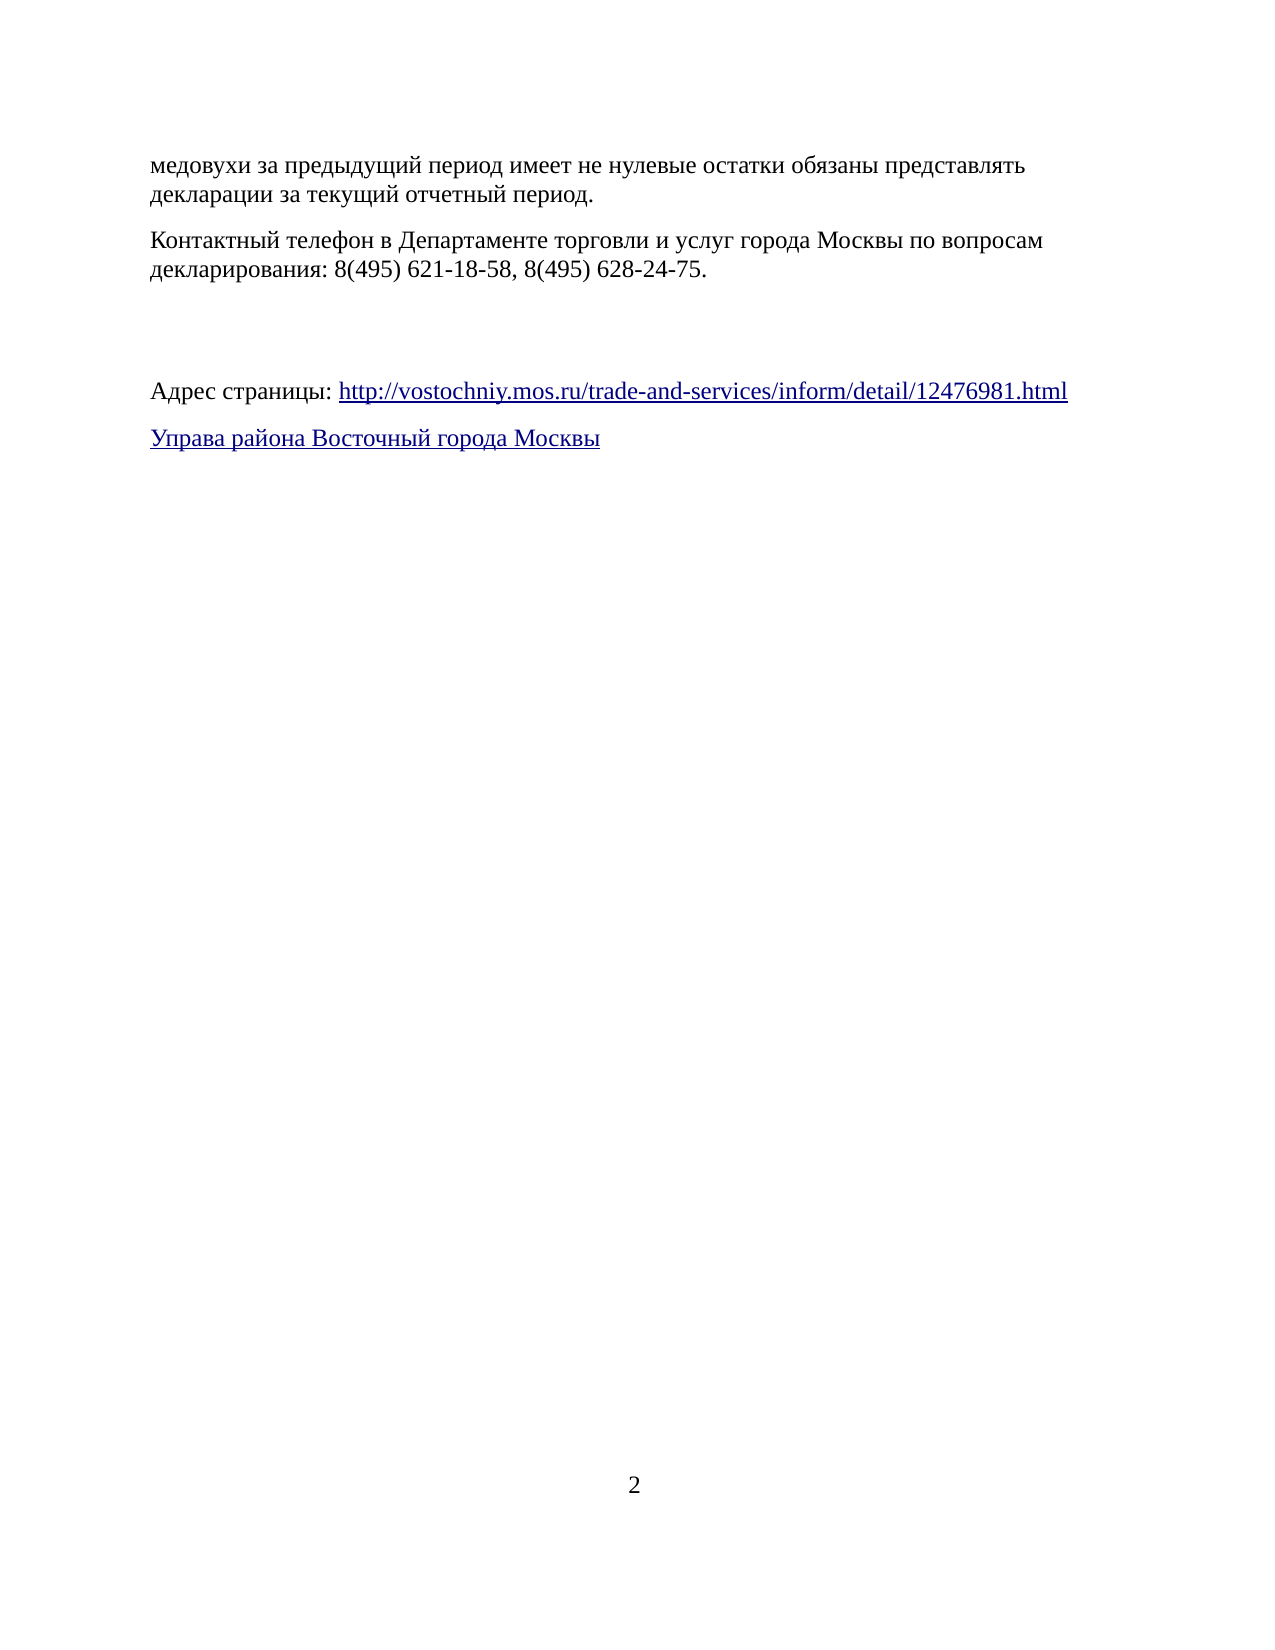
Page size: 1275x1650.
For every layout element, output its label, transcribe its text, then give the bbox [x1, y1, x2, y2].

text медовухи за предыдущий период имеет не нулевые остатки обязаны представлять декларации за текущий отчетный период. [150, 150, 1125, 207]
text Адрес страницы: http://vostochniy.mos.ru/trade-and-services/inform/detail/12476981.html [150, 376, 1125, 405]
text Контактный телефон в Департаменте торговли и услуг города Москвы по вопросам декларирования: 8(495) 621-18-58, 8(495) 628-24-75. [150, 225, 1125, 283]
text Управа района Восточный города Москвы [150, 423, 1125, 452]
